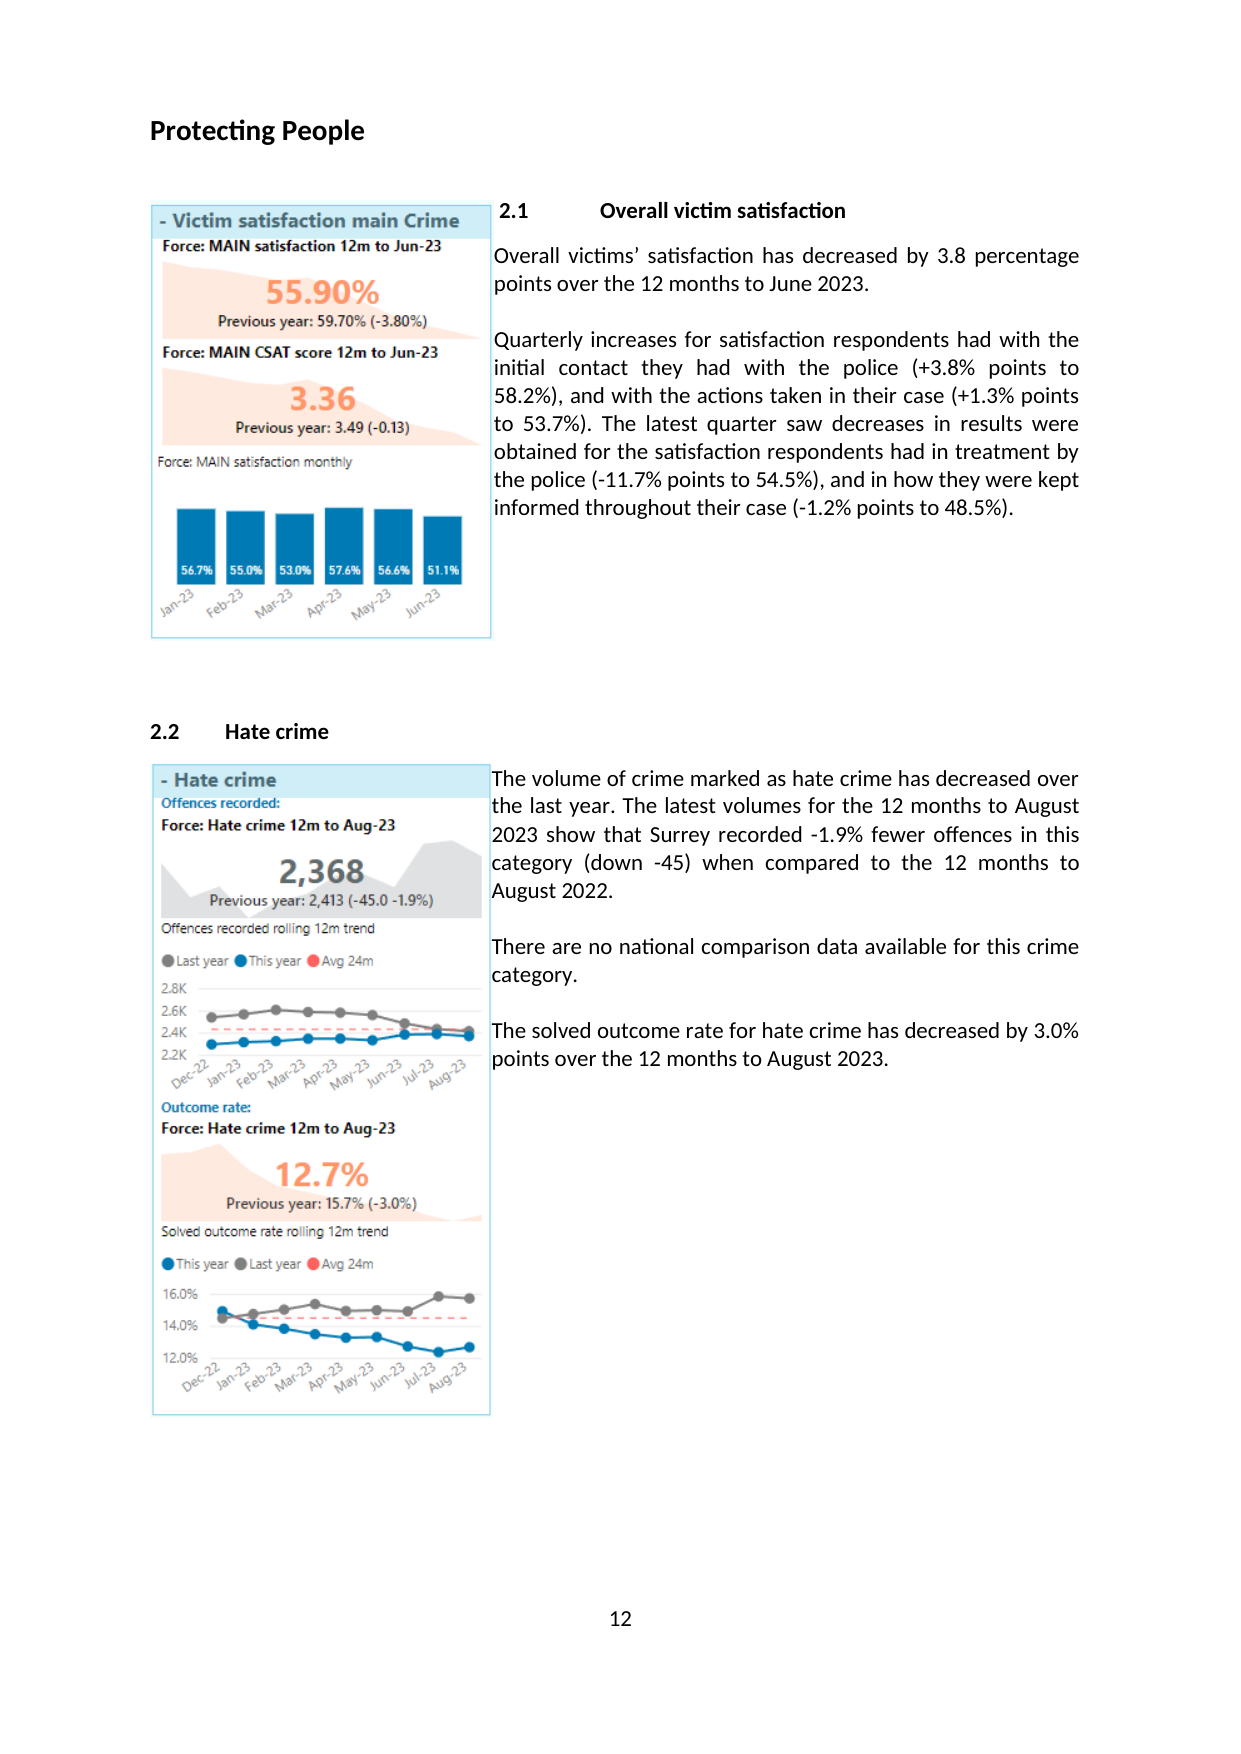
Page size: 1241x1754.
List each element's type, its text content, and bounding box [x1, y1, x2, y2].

text There are no national comparison data available for this crime category. [492, 932, 1080, 988]
text The volume of crime marked as hate crime has decreased over the last year. The latest volumes for the 12 months to August 2023 show that Surrey recorded -1.9% fewer offences in this category (down -45) when compared to the 12 months to August 2022. [492, 764, 1080, 904]
text The solved outcome rate for hate crime has decreased by 3.0% points over the 12 months to August 2023. [492, 1016, 1080, 1072]
text Quarterly increases for satisfaction respondents had with the initial contact they had with the police (+3.8% points to 58.2%), and with the actions taken in their case (+1.3% points to 53.7%). The latest quarter saw decreases in results were obtained for the satisfaction respondents had in treatment by the police (-11.7% points to 54.5%), and in how they were kept informed throughout their case (-1.2% points to 48.5%). [494, 325, 1080, 521]
subtitle 2.1 Overall victim satisfaction [150, 196, 1090, 224]
subtitle Protecting People [150, 112, 1090, 147]
text Overall victims’ satisfaction has decreased by 3.8 percentage points over the 12 months to June 2023. [494, 241, 1080, 297]
text 2.2 Hate crime [150, 717, 1090, 745]
